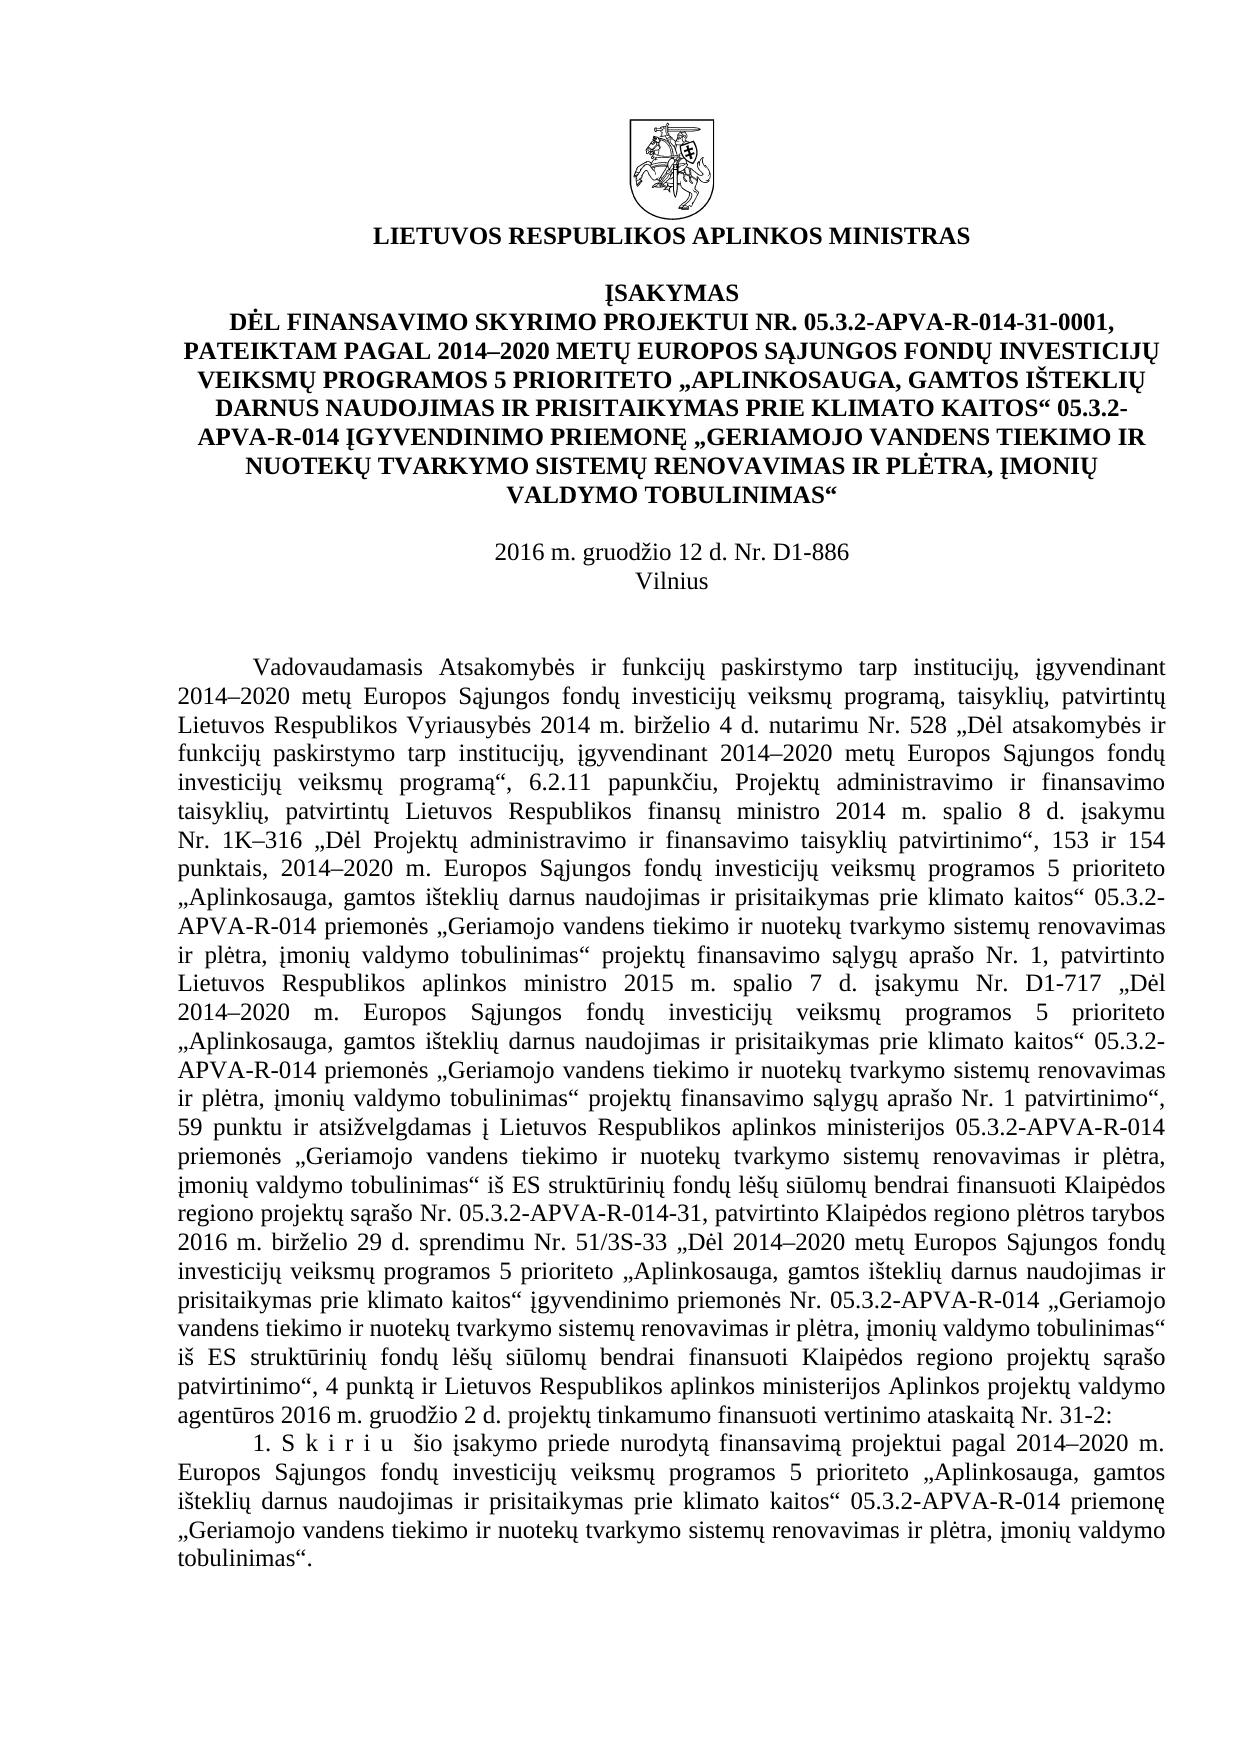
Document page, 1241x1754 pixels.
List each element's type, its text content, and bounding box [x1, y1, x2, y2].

text 1. S k i r i u šio įsakymo priede nurodytą finansavimą projektui pagal 2014–2020 m. Europos Sąjungos fondų investicijų veiksmų programos 5 prioriteto „Aplinkosauga, gamtos išteklių darnus naudojimas ir prisitaikymas prie klimato kaitos“ 05.3.2-APVA-R-014 priemonę „Geriamojo vandens tiekimo ir nuotekų tvarkymo sistemų renovavimas ir plėtra, įmonių valdymo tobulinimas“. [177, 1428, 1166, 1572]
text Vilnius [177, 566, 1166, 595]
text DĖL FINANSAVIMO SKYRIMO PROJEKTUI NR. 05.3.2-APVA-R-014-31-0001, PATEIKTAM PAGAL 2014–2020 METŲ EUROPOS SĄJUNGOS FONDŲ INVESTICIJŲ VEIKSMŲ PROGRAMOS 5 PRIORITETO „APLINKOSAUGA, GAMTOS IŠTEKLIŲ DARNUS NAUDOJIMAS IR PRISITAIKYMAS PRIE KLIMATO KAITOS“ 05.3.2-APVA-R-014 ĮGYVENDINIMO PRIEMONĘ „GERIAMOJO VANDENS TIEKIMO IR NUOTEKŲ TVARKYMO SISTEMŲ RENOVAVIMAS IR PLĖTRA, ĮMONIŲ VALDYMO TOBULINIMAS“ [177, 307, 1166, 508]
text ĮSAKYMAS [177, 278, 1166, 307]
text Vadovaudamasis Atsakomybės ir funkcijų paskirstymo tarp institucijų, įgyvendinant 2014–2020 metų Europos Sąjungos fondų investicijų veiksmų programą, taisyklių, patvirtintų Lietuvos Respublikos Vyriausybės 2014 m. birželio 4 d. nutarimu Nr. 528 „Dėl atsakomybės ir funkcijų paskirstymo tarp institucijų, įgyvendinant 2014–2020 metų Europos Sąjungos fondų investicijų veiksmų programą“, 6.2.11 papunkčiu, Projektų administravimo ir finansavimo taisyklių, patvirtintų Lietuvos Respublikos finansų ministro 2014 m. spalio 8 d. įsakymu Nr. 1K–316 „Dėl Projektų administravimo ir finansavimo taisyklių patvirtinimo“, 153 ir 154 punktais, 2014–2020 m. Europos Sąjungos fondų investicijų veiksmų programos 5 prioriteto „Aplinkosauga, gamtos išteklių darnus naudojimas ir prisitaikymas prie klimato kaitos“ 05.3.2-APVA-R-014 priemonės „Geriamojo vandens tiekimo ir nuotekų tvarkymo sistemų renovavimas ir plėtra, įmonių valdymo tobulinimas“ projektų finansavimo sąlygų aprašo Nr. 1, patvirtinto Lietuvos Respublikos aplinkos ministro 2015 m. spalio 7 d. įsakymu Nr. D1-717 „Dėl 2014–2020 m. Europos Sąjungos fondų investicijų veiksmų programos 5 prioriteto „Aplinkosauga, gamtos išteklių darnus naudojimas ir prisitaikymas prie klimato kaitos“ 05.3.2-APVA-R-014 priemonės „Geriamojo vandens tiekimo ir nuotekų tvarkymo sistemų renovavimas ir plėtra, įmonių valdymo tobulinimas“ projektų finansavimo sąlygų aprašo Nr. 1 patvirtinimo“, 59 punktu ir atsižvelgdamas į Lietuvos Respublikos aplinkos ministerijos 05.3.2-APVA-R-014 priemonės „Geriamojo vandens tiekimo ir nuotekų tvarkymo sistemų renovavimas ir plėtra, įmonių valdymo tobulinimas“ iš ES struktūrinių fondų lėšų siūlomų bendrai finansuoti Klaipėdos regiono projektų sąrašo Nr. 05.3.2-APVA-R-014-31, patvirtinto Klaipėdos regiono plėtros tarybos 2016 m. birželio 29 d. sprendimu Nr. 51/3S-33 „Dėl 2014–2020 metų Europos Sąjungos fondų investicijų veiksmų programos 5 prioriteto „Aplinkosauga, gamtos išteklių darnus naudojimas ir prisitaikymas prie klimato kaitos“ įgyvendinimo priemonės Nr. 05.3.2-APVA-R-014 „Geriamojo vandens tiekimo ir nuotekų tvarkymo sistemų renovavimas ir plėtra, įmonių valdymo tobulinimas“ iš ES struktūrinių fondų lėšų siūlomų bendrai finansuoti Klaipėdos regiono projektų sąrašo patvirtinimo“, 4 punktą ir Lietuvos Respublikos aplinkos ministerijos Aplinkos projektų valdymo agentūros 2016 m. gruodžio 2 d. projektų tinkamumo finansuoti vertinimo ataskaitą Nr. 31-2: [177, 652, 1166, 1428]
text LIETUVOS RESPUBLIKOS APLINKOS MINISTRAS [177, 221, 1166, 250]
text 2016 m. gruodžio 12 d. Nr. D1-886 [177, 537, 1166, 566]
